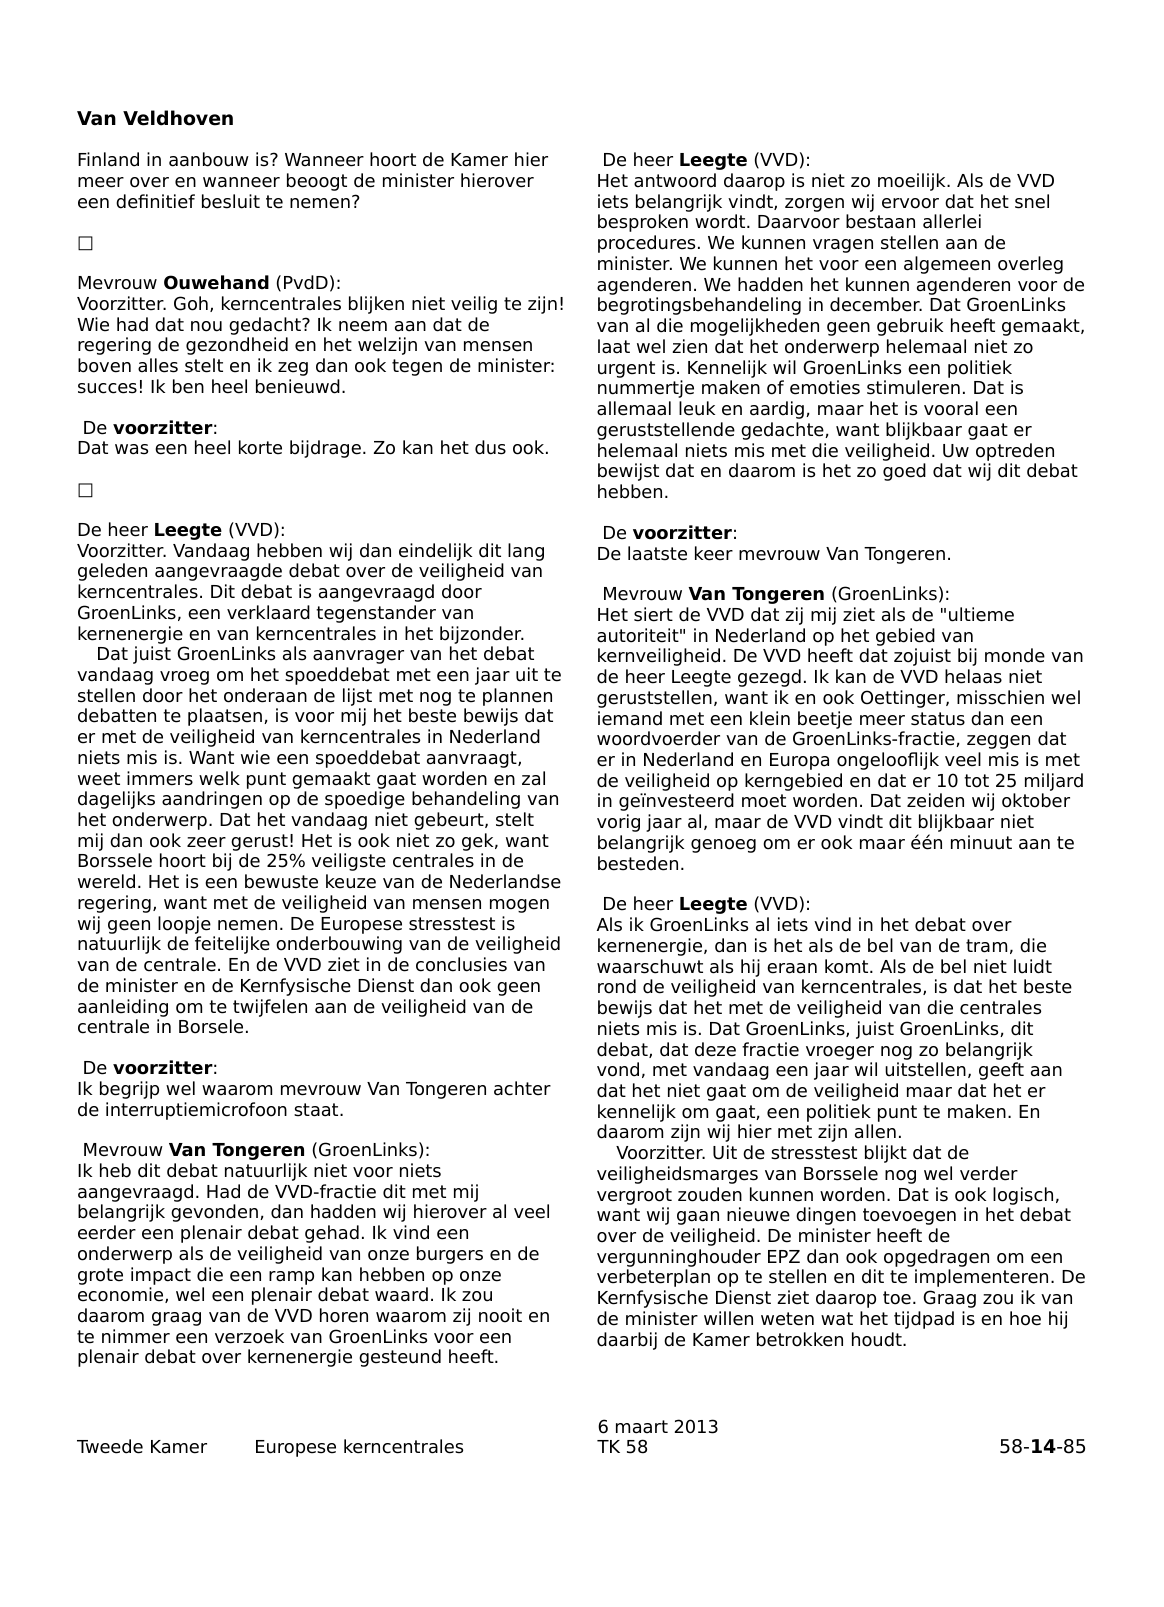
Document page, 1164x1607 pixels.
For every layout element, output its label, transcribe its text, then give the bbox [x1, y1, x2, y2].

text Het siert de VVD dat zij mij ziet als de "ultieme autoriteit" in Nederland op het gebied van kernveiligheid. De VVD heeft dat zojuist bij monde van de heer Leegte gezegd. Ik kan de VVD helaas niet geruststellen, want ik en ook Oettinger, misschien wel iemand met een klein beetje meer status dan een woordvoerder van de GroenLinks-fractie, zeggen dat er in Nederland en Europa ongelooflijk veel mis is met de veiligheid op kerngebied en dat er 10 tot 25 miljard in geïnvesteerd moet worden. Dat zeiden wij oktober vorig jaar al, maar de VVD vindt dit blijkbaar niet belangrijk genoeg om er ook maar één minuut aan te besteden. [596, 605, 1087, 874]
text Finland in aanbouw is? Wanneer hoort de Kamer hier meer over en wanneer beoogt de minister hierover een definitief besluit te nemen? [77, 150, 567, 212]
text Dat juist GroenLinks als aanvrager van het debat vandaag vroeg om het spoeddebat met een jaar uit te stellen door het onderaan de lijst met nog te plannen debatten te plaatsen, is voor mij het beste bewijs dat er met de veiligheid van kerncentrales in Nederland niets mis is. Want wie een spoeddebat aanvraagt, weet immers welk punt gemaakt gaat worden en zal dagelijks aandringen op de spoedige behandeling van het onderwerp. Dat het vandaag niet gebeurt, stelt mij dan ook zeer gerust! Het is ook niet zo gek, want Borssele hoort bij de 25% veiligste centrales in de wereld. Het is een bewuste keuze van de Nederlandse regering, want met de veiligheid van mensen mogen wij geen loopje nemen. De Europese stresstest is natuurlijk de feitelijke onderbouwing van de veiligheid van de centrale. En de VVD ziet in de conclusies van de minister en de Kernfysische Dienst dan ook geen aanleiding om te twijfelen aan de veiligheid van de centrale in Borsele. [77, 644, 567, 1038]
text Voorzitter. Uit de stresstest blijkt dat de veiligheidsmarges van Borssele nog wel verder vergroot zouden kunnen worden. Dat is ook logisch, want wij gaan nieuwe dingen toevoegen in het debat over de veiligheid. De minister heeft de vergunninghouder EPZ dan ook opgedragen om een verbeterplan op te stellen en dit te implementeren. De Kernfysische Dienst ziet daarop toe. Graag zou ik van de minister willen weten wat het tijdpad is en hoe hij daarbij de Kamer betrokken houdt. [596, 1143, 1087, 1350]
text □ [77, 479, 567, 500]
text Dat was een heel korte bijdrage. Zo kan het dus ook. [77, 438, 567, 459]
text Ik heb dit debat natuurlijk niet voor niets aangevraagd. Had de VVD-fractie dit met mij belangrijk gevonden, dan hadden wij hierover al veel eerder een plenair debat gehad. Ik vind een onderwerp als de veiligheid van onze burgers en de grote impact die een ramp kan hebben op onze economie, wel een plenair debat waard. Ik zou daarom graag van de VVD horen waarom zij nooit en te nimmer een verzoek van GroenLinks voor een plenair debat over kernenergie gesteund heeft. [77, 1161, 567, 1368]
text Mevrouw Van Tongeren (GroenLinks): [596, 584, 1087, 605]
text De heer Leegte (VVD): [596, 894, 1087, 915]
text De heer Leegte (VVD): [596, 150, 1087, 171]
text Voorzitter. Goh, kerncentrales blijken niet veilig te zijn! Wie had dat nou gedacht? Ik neem aan dat de regering de gezondheid en het welzijn van mensen boven alles stelt en ik zeg dan ook tegen de minister: succes! Ik ben heel benieuwd. [77, 294, 567, 397]
text De voorzitter: [596, 523, 1087, 543]
text De laatste keer mevrouw Van Tongeren. [596, 543, 1087, 564]
text Mevrouw Ouwehand (PvdD): [77, 273, 567, 294]
text Voorzitter. Vandaag hebben wij dan eindelijk dit lang geleden aangevraagde debat over de veiligheid van kerncentrales. Dit debat is aangevraagd door GroenLinks, een verklaard tegenstander van kernenergie en van kerncentrales in het bijzonder. [77, 540, 567, 644]
text □ [77, 232, 567, 253]
text De voorzitter: [77, 1058, 567, 1079]
text De heer Leegte (VVD): [77, 520, 567, 540]
text Mevrouw Van Tongeren (GroenLinks): [77, 1140, 567, 1161]
text Het antwoord daarop is niet zo moeilijk. Als de VVD iets belangrijk vindt, zorgen wij ervoor dat het snel besproken wordt. Daarvoor bestaan allerlei procedures. We kunnen vragen stellen aan de minister. We kunnen het voor een algemeen overleg agenderen. We hadden het kunnen agenderen voor de begrotingsbehandeling in december. Dat GroenLinks van al die mogelijkheden geen gebruik heeft gemaakt, laat wel zien dat het onderwerp helemaal niet zo urgent is. Kennelijk wil GroenLinks een politiek nummertje maken of emoties stimuleren. Dat is allemaal leuk en aardig, maar het is vooral een geruststellende gedachte, want blijkbaar gaat er helemaal niets mis met die veiligheid. Uw optreden bewijst dat en daarom is het zo goed dat wij dit debat hebben. [596, 171, 1087, 503]
text De voorzitter: [77, 417, 567, 438]
text Als ik GroenLinks al iets vind in het debat over kernenergie, dan is het als de bel van de tram, die waarschuwt als hij eraan komt. Als de bel niet luidt rond de veiligheid van kerncentrales, is dat het beste bewijs dat het met de veiligheid van die centrales niets mis is. Dat GroenLinks, juist GroenLinks, dit debat, dat deze fractie vroeger nog zo belangrijk vond, met vandaag een jaar wil uitstellen, geeft aan dat het niet gaat om de veiligheid maar dat het er kennelijk om gaat, een politiek punt te maken. En daarom zijn wij hier met zijn allen. [596, 915, 1087, 1143]
text Ik begrijp wel waarom mevrouw Van Tongeren achter de interruptiemicrofoon staat. [77, 1079, 567, 1120]
